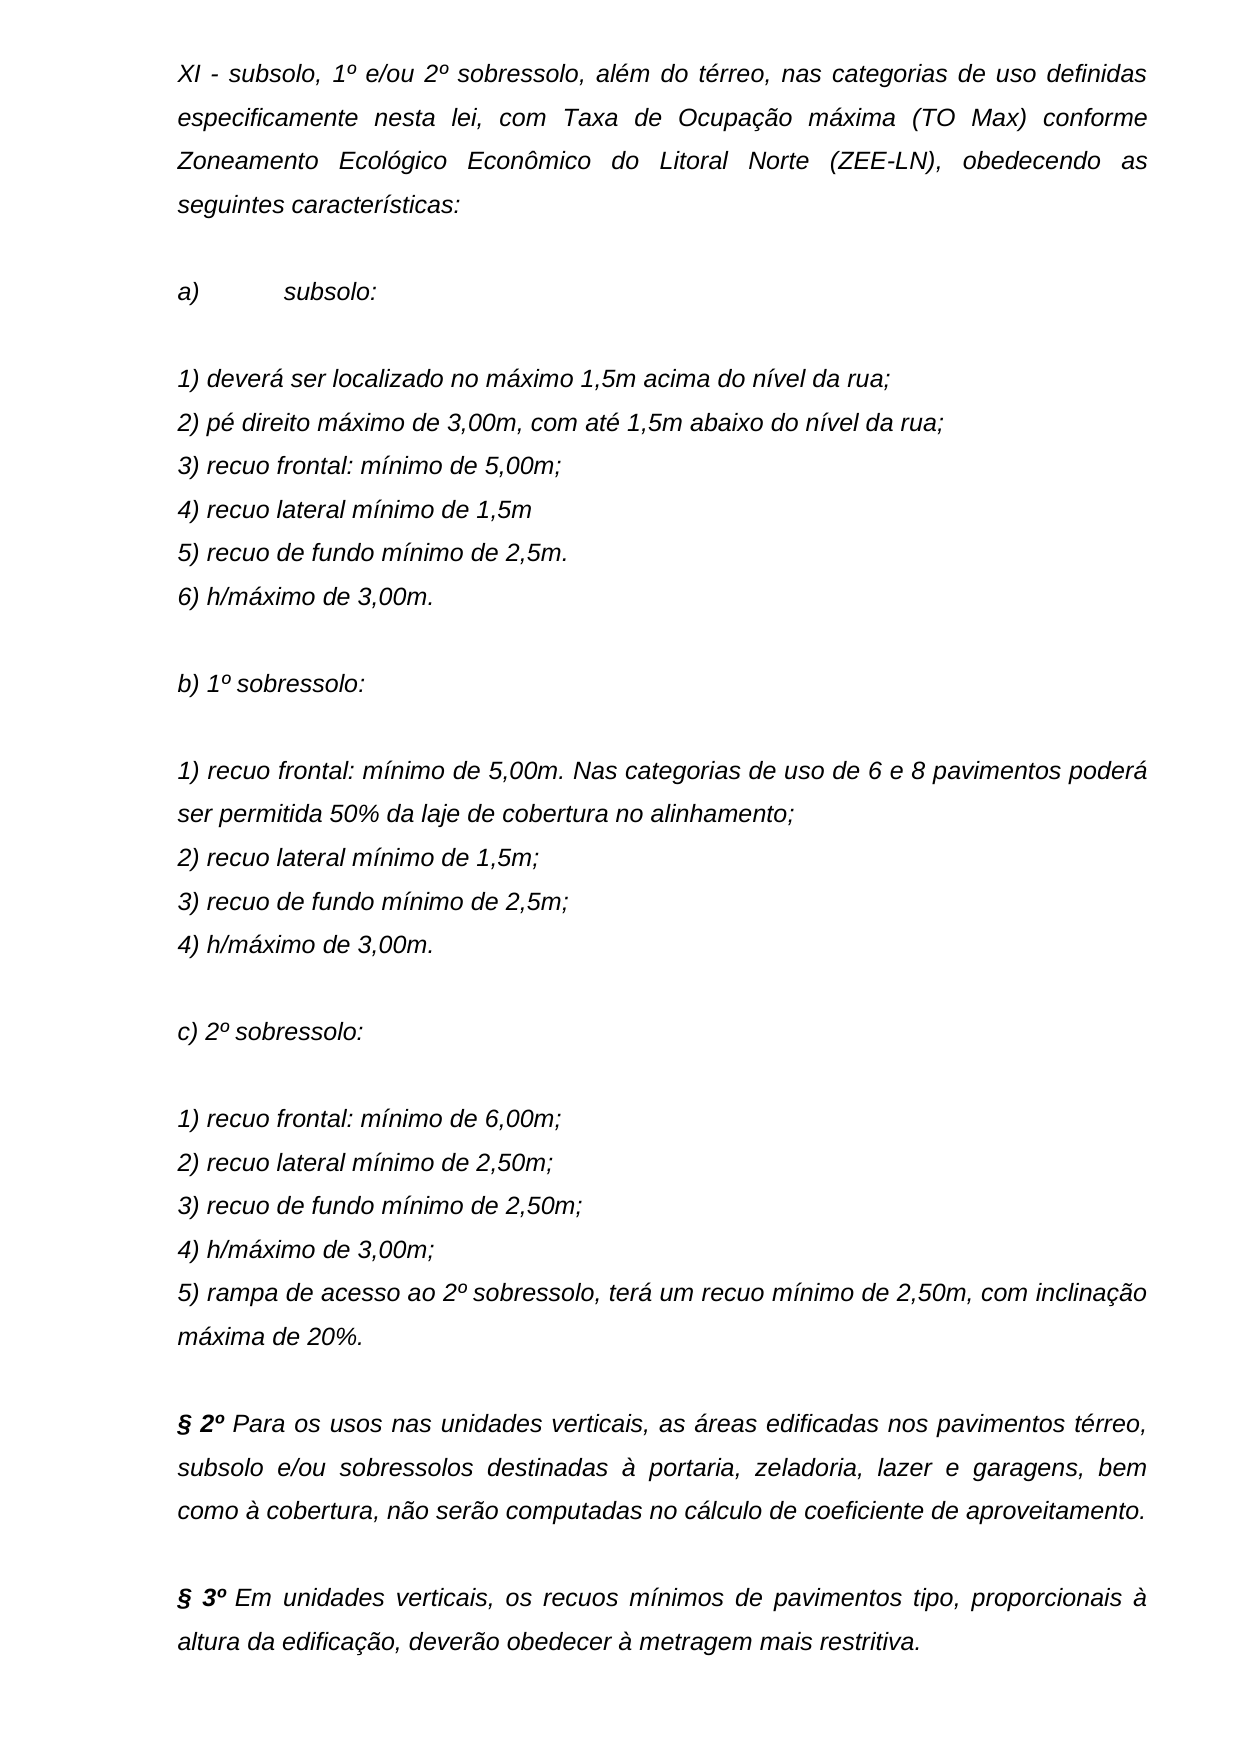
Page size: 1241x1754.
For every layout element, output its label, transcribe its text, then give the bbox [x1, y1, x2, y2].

text 5) recuo de fundo mínimo de 2,5m. [177, 538, 1152, 567]
text 1) recuo frontal: mínimo de 6,00m; [177, 1104, 1152, 1133]
text b) 1º sobressolo: [177, 669, 1152, 698]
text 4) recuo lateral mínimo de 1,5m [177, 494, 1152, 523]
text 4) h/máximo de 3,00m; [177, 1235, 1152, 1264]
text 3) recuo frontal: mínimo de 5,00m; [177, 451, 1152, 480]
text 1) deverá ser localizado no máximo 1,5m acima do nível da rua; [177, 364, 1152, 393]
text 5) rampa de acesso ao 2º sobressolo, terá um recuo mínimo de 2,50m, com inclinação máxima de 20%. [177, 1278, 1152, 1351]
text 2) pé direito máximo de 3,00m, com até 1,5m abaixo do nível da rua; [177, 407, 1152, 436]
text 3) recuo de fundo mínimo de 2,50m; [177, 1191, 1152, 1220]
text 4) h/máximo de 3,00m. [177, 930, 1152, 959]
text 3) recuo de fundo mínimo de 2,5m; [177, 886, 1152, 915]
text c) 2º sobressolo: [177, 1017, 1152, 1046]
text a) subsolo: [177, 277, 1152, 306]
text 1) recuo frontal: mínimo de 5,00m. Nas categorias de uso de 6 e 8 pavimentos poderá ser permitida 50% da laje de cobertura no alinhamento; [177, 756, 1152, 828]
text 2) recuo lateral mínimo de 1,5m; [177, 843, 1152, 872]
text § 2º Para os usos nas unidades verticais, as áreas edificadas nos pavimentos térreo, subsolo e/ou sobressolos destinadas à portaria, zeladoria, lazer e garagens, bem como à cobertura, não serão computadas no cálculo de coeficiente de aproveitamento. [177, 1409, 1152, 1525]
text 2) recuo lateral mínimo de 2,50m; [177, 1148, 1152, 1177]
text 6) h/máximo de 3,00m. [177, 582, 1152, 611]
text § 3º Em unidades verticais, os recuos mínimos de pavimentos tipo, proporcionais à altura da edificação, deverão obedecer à metragem mais restritiva. [177, 1583, 1152, 1656]
text XI - subsolo, 1º e/ou 2º sobressolo, além do térreo, nas categorias de uso definidas especificamente nesta lei, com Taxa de Ocupação máxima (TO Max) conforme Zoneamento Ecológico Econômico do Litoral Norte (ZEE-LN), obedecendo as seguintes características: [177, 59, 1152, 219]
